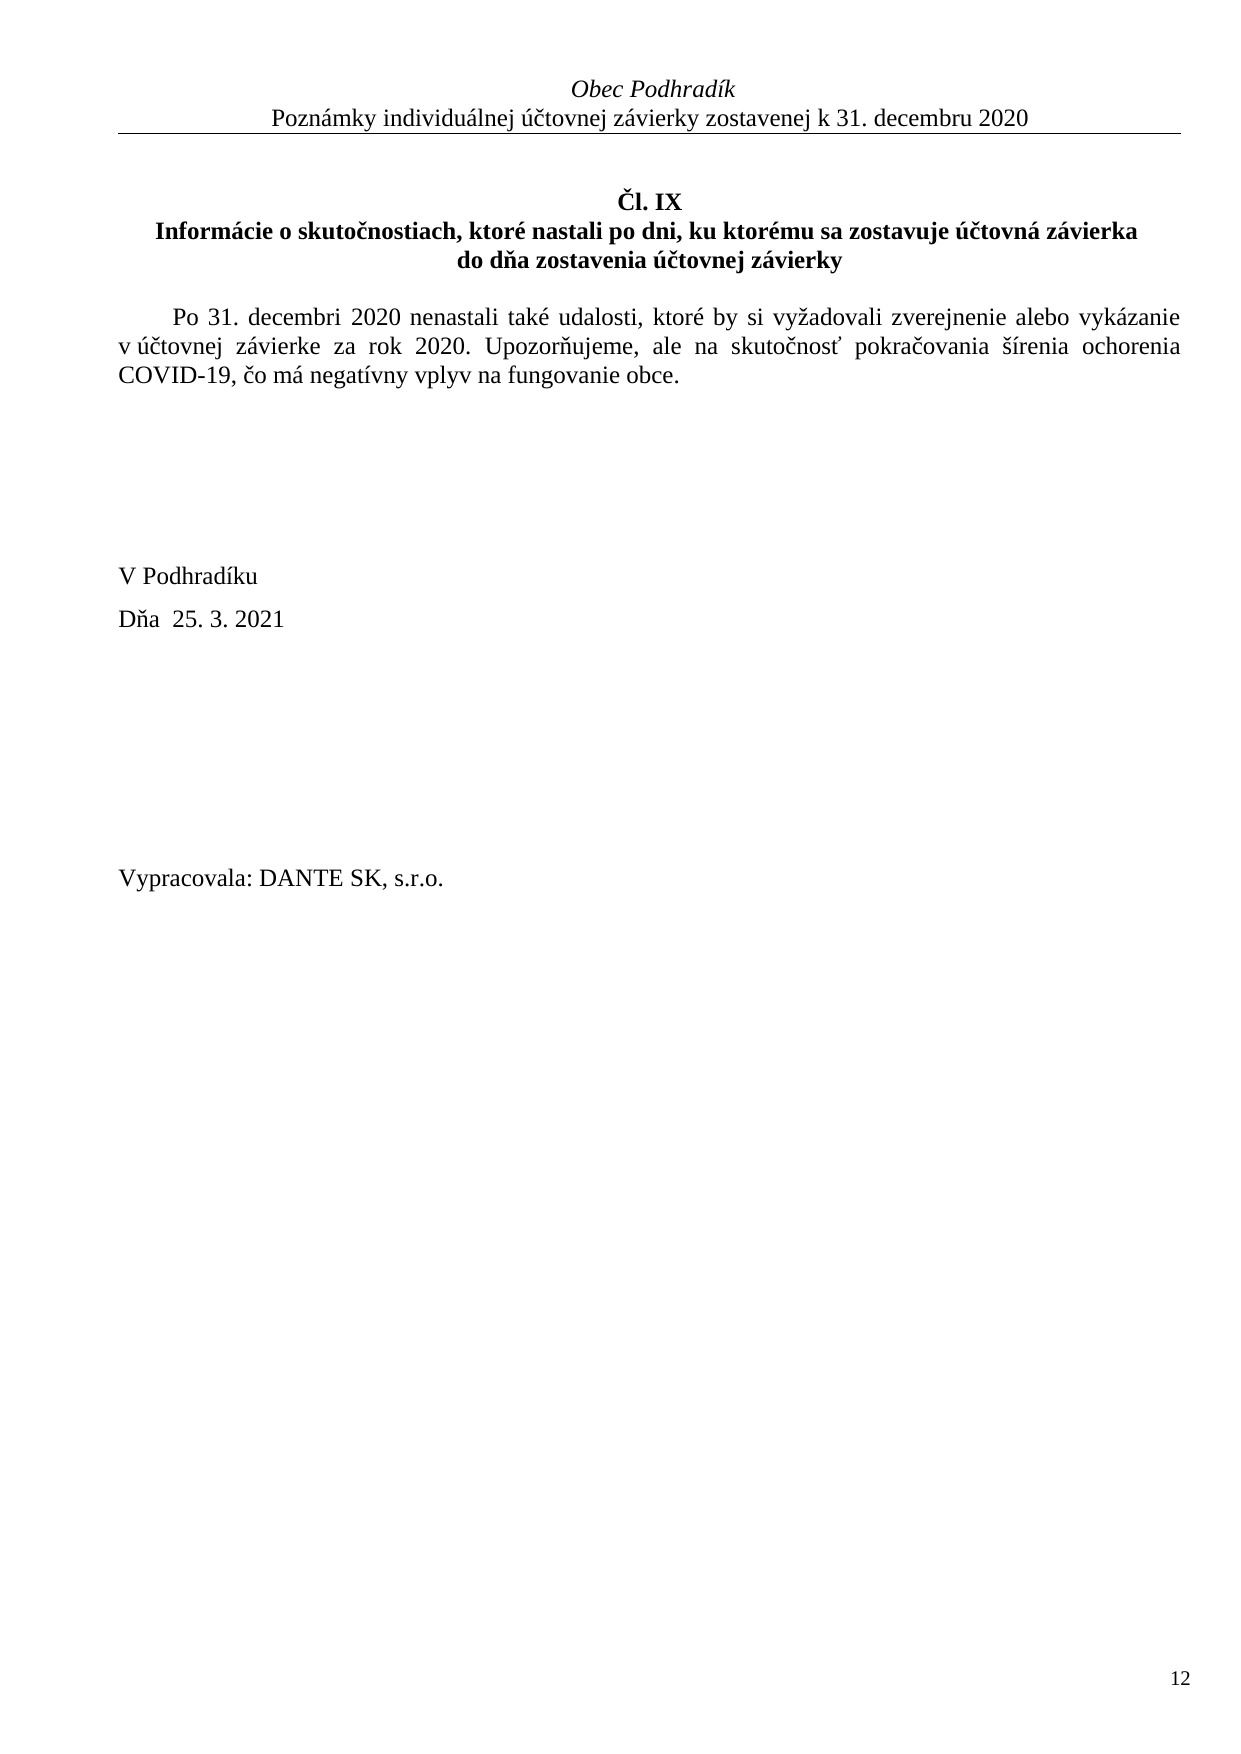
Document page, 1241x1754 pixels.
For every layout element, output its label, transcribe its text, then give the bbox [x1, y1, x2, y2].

text Dňa 25. 3. 2021 [118, 604, 1181, 633]
text do dňa zostavenia účtovnej závierky [118, 245, 1181, 273]
text Čl. IX [118, 187, 1181, 216]
text Vypracovala: DANTE SK, s.r.o. [118, 863, 1181, 892]
text V Podhradíku [118, 561, 1181, 590]
text Po 31. decembri 2020 nenastali také udalosti, ktoré by si vyžadovali zverejnenie alebo vykázanie v účtovnej závierke za rok 2020. Upozorňujeme, ale na skutočnosť pokračovania šírenia ochorenia COVID-19, čo má negatívny vplyv na fungovanie obce. [118, 302, 1181, 388]
text Informácie o skutočnostiach, ktoré nastali po dni, ku ktorému sa zostavuje účtovná závierka [118, 216, 1181, 245]
